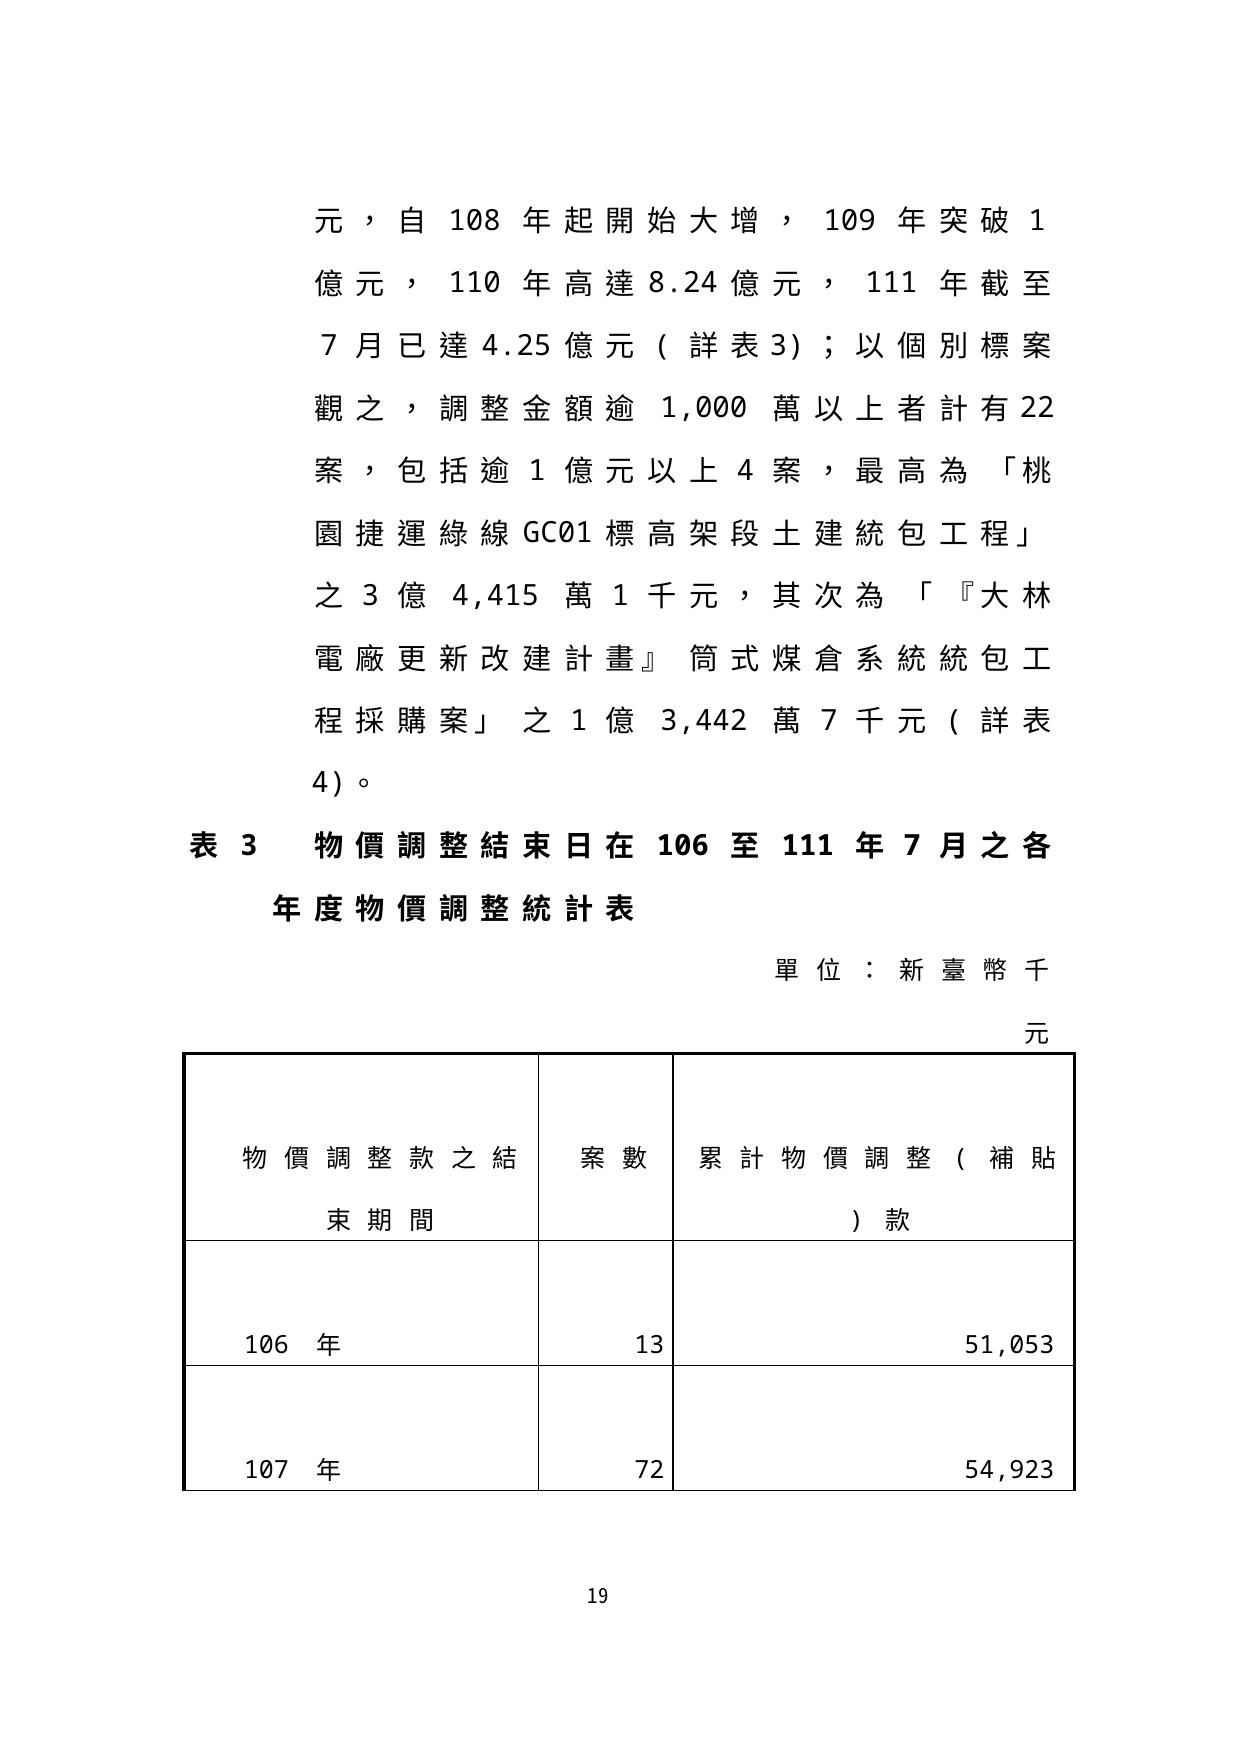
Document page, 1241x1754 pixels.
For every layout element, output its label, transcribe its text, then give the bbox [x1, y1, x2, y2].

table_header 物價調整款之結束期間 [186, 1055, 538, 1240]
table_cell 106年 [186, 1241, 538, 1365]
table_cell 51,053 [674, 1241, 1073, 1365]
table_header 案數 [539, 1055, 672, 1240]
text 表3 物價調整結束日在106至111年7月之各年度物價調整統計表 [183, 802, 1058, 927]
table_cell 54,923 [674, 1366, 1073, 1490]
table_cell 72 [539, 1366, 672, 1490]
text 單位：新臺幣千元 [183, 927, 1058, 1052]
table_cell 107年 [186, 1366, 538, 1490]
table_header 累計物價調整(補貼)款 [674, 1055, 1073, 1240]
text 元，自108年起開始大增，109年突破1億元，110年高達8.24億元，111年截至7月已達4.25億元(詳表3)；以個別標案觀之，調整金額逾1,000萬以上者計有22案，包括逾1億元以上4案，最高為「桃園捷運綠線GC01標高架段土建統包工程」之3億4,415萬1千元，其次為「『大林電廠更新改建計畫』筒式煤倉系統統包工程採購案」之1億3,442萬7千元(詳表4)。 [271, 177, 1058, 802]
table_cell 13 [539, 1241, 672, 1365]
